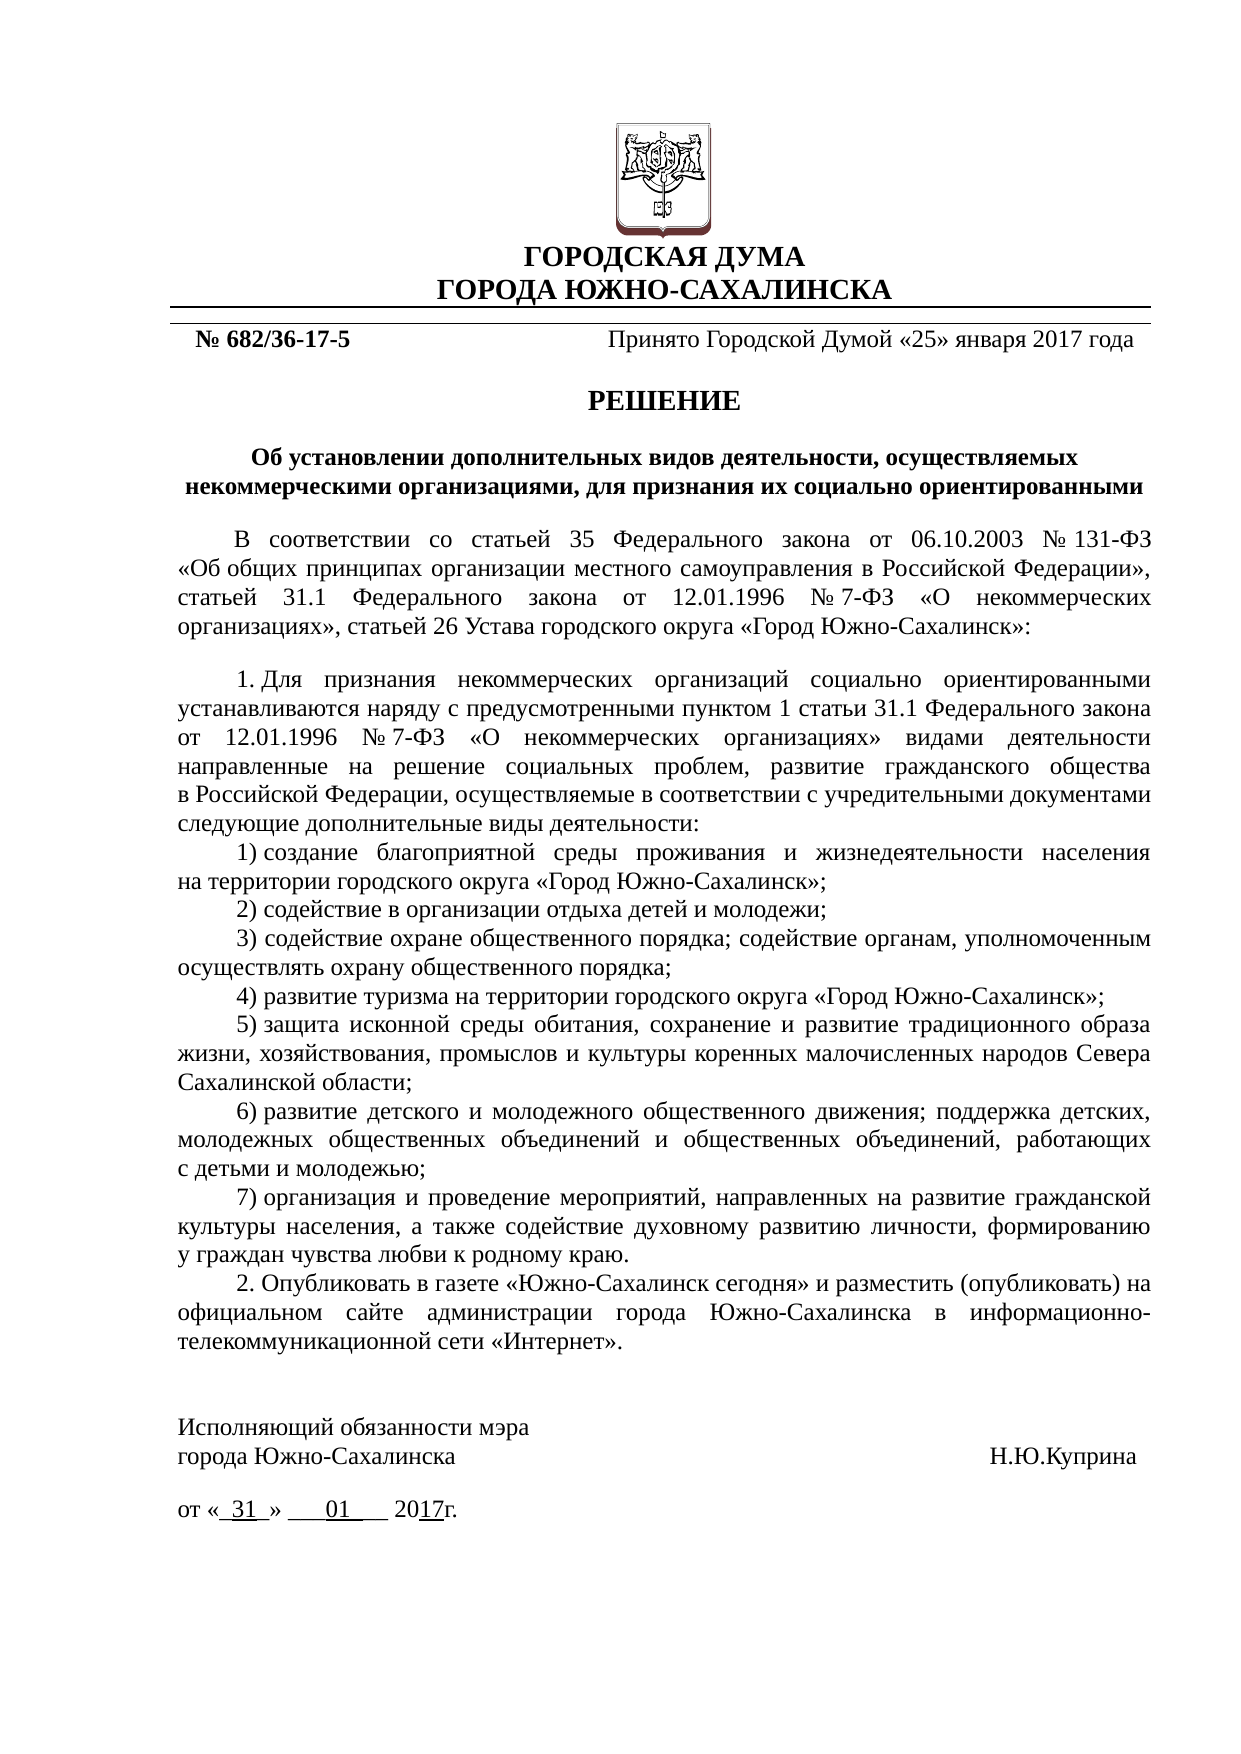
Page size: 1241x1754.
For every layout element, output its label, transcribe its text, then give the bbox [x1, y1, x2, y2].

text В соответствии со статьей 35 Федерального закона от 06.10.2003 № 131-ФЗ «Об общих принципах организации местного самоуправления в Российской Федерации», статьей 31.1 Федерального закона от 12.01.1996 № 7-ФЗ «О некоммерческих организациях», статьей 26 Устава городского округа «Город Южно-Сахалинск»: [177, 524, 1152, 639]
text 1) создание благоприятной среды проживания и жизнедеятельности населения на территории городского округа «Город Южно-Сахалинск»; [177, 837, 1152, 894]
text № 682/36-17-5 Принято Городской Думой «25» января 2017 года [177, 324, 1152, 353]
text 2. Опубликовать в газете «Южно-Сахалинск сегодня» и разместить (опубликовать) на официальном сайте администрации города Южно-Сахалинска в информационно-телекоммуникационной сети «Интернет». [177, 1268, 1152, 1354]
text 7) организация и проведение мероприятий, направленных на развитие гражданской культуры населения, а также содействие духовному развитию личности, формированию у граждан чувства любви к родному краю. [177, 1182, 1152, 1268]
text 3) содействие охране общественного порядка; содействие органам, уполномоченным осуществлять охрану общественного порядка; [177, 923, 1152, 981]
text города Южно-Сахалинска Н.Ю.Куприна [177, 1441, 1152, 1469]
text Исполняющий обязанности мэра [177, 1412, 1152, 1441]
text Об установлении дополнительных видов деятельности, осуществляемых некоммерческими организациями, для признания их социально ориентированными [177, 442, 1152, 499]
text 1. Для признания некоммерческих организаций социально ориентированными устанавливаются наряду с предусмотренными пунктом 1 статьи 31.1 Федерального закона от 12.01.1996 № 7-ФЗ «О некоммерческих организациях» видами деятельности направленные на решение социальных проблем, развитие гражданского общества в Российской Федерации, осуществляемые в соответствии с учредительными документами следующие дополнительные виды деятельности: [177, 664, 1152, 837]
text ГОРОДСКАЯ ДУМА [177, 239, 1152, 272]
table_header [170, 308, 1151, 323]
text 4) развитие туризма на территории городского округа «Город Южно-Сахалинск»; [177, 981, 1152, 1009]
text 2) содействие в организации отдыха детей и молодежи; [177, 894, 1152, 923]
text от «_31_» ___01___ 2017г. [177, 1494, 1152, 1523]
text 6) развитие детского и молодежного общественного движения; поддержка детских, молодежных общественных объединений и общественных объединений, работающих с детьми и молодежью; [177, 1096, 1152, 1182]
text городА южно-сахалинскА [177, 272, 1152, 306]
text РЕШЕНИЕ [177, 383, 1152, 417]
text 5) защита исконной среды обитания, сохранение и развитие традиционного образа жизни, хозяйствования, промыслов и культуры коренных малочисленных народов Севера Сахалинской области; [177, 1009, 1152, 1096]
